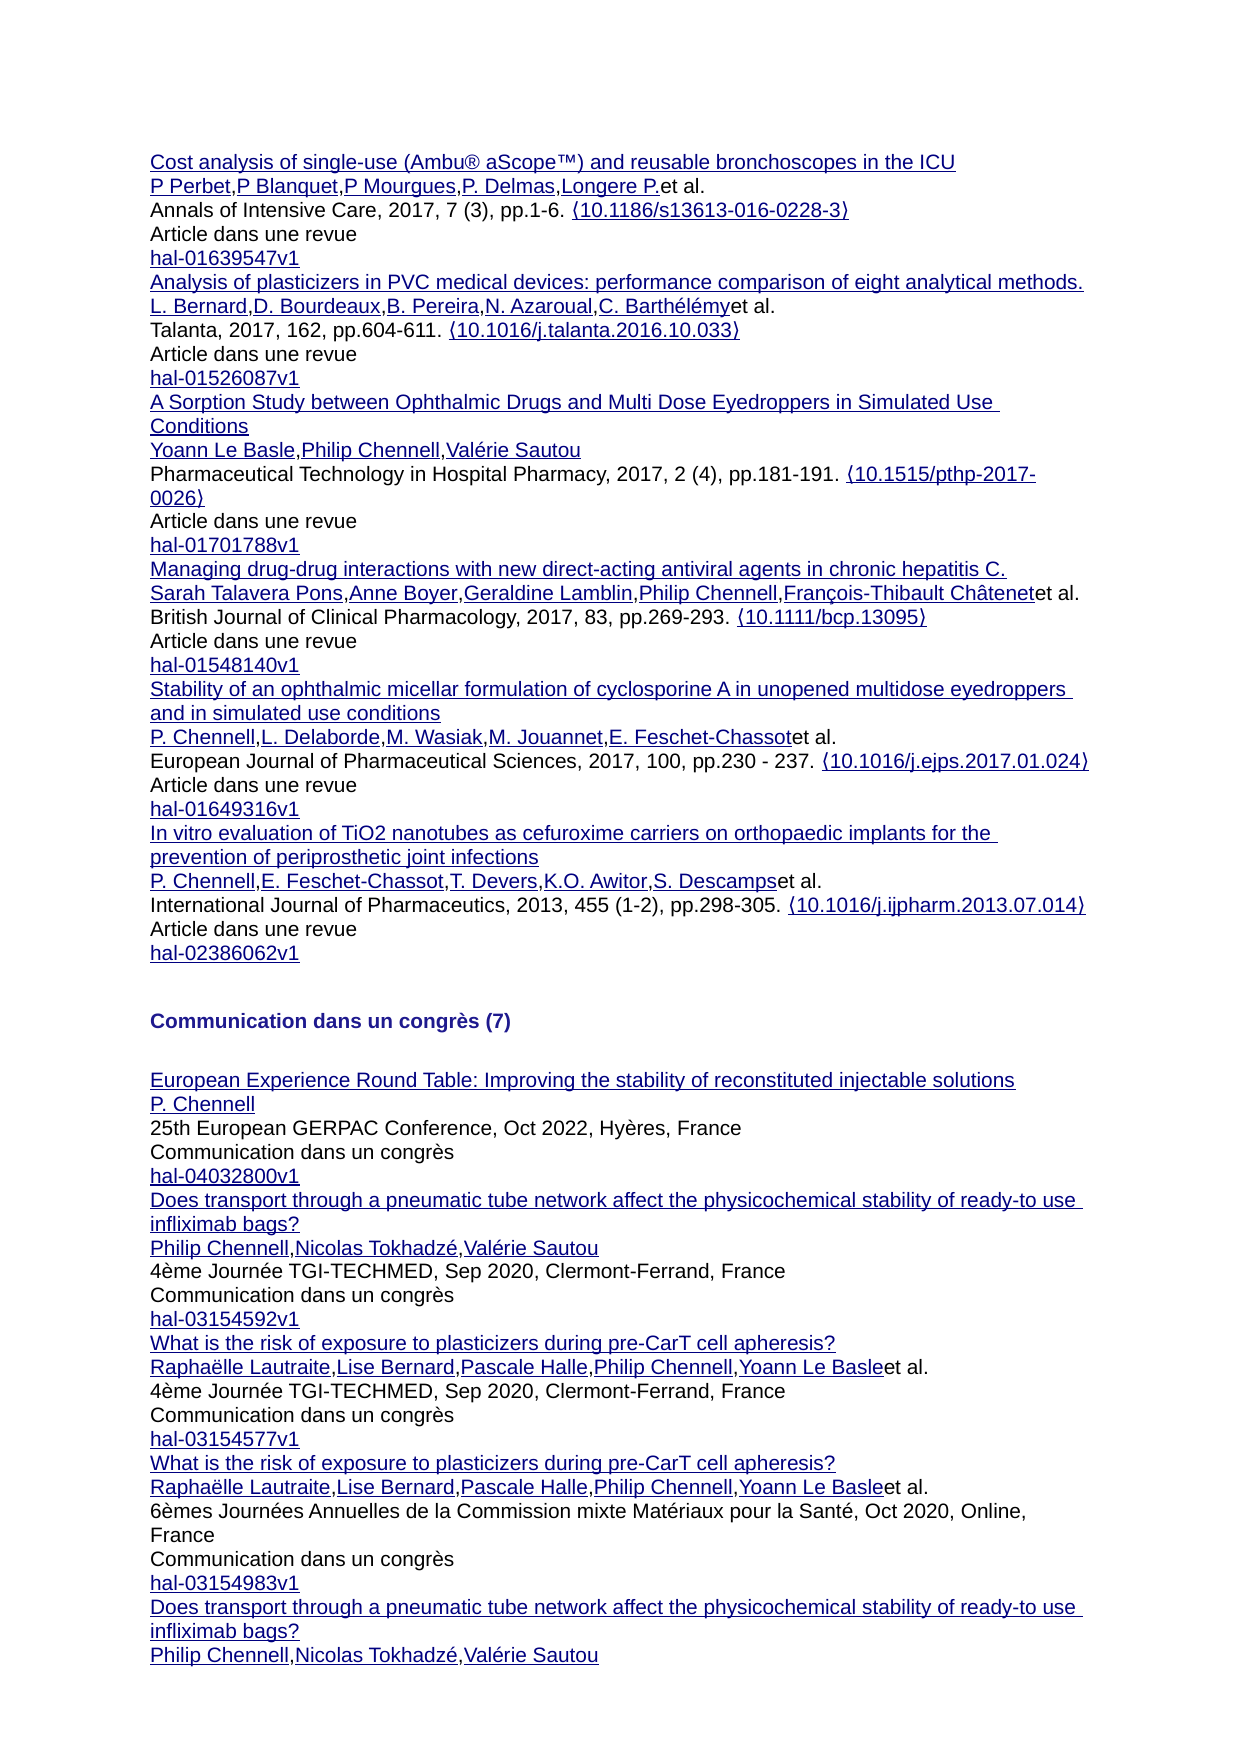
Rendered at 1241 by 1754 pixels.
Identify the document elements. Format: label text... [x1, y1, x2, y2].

table_cell In vitro evaluation of TiO2 nanotubes as cefuroxime carriers on orthopaedic implants for the prevention of periprosthetic joint infections P. Chennell,E. Feschet-Chassot,T. Devers,K.O. Awitor,S. Descampset al. International Journal of Pharmaceutics, 2013, 455 (1-2), pp.298-305. ⟨10.1016/j.ijpharm.2013.07.014⟩ Article dans une revue hal-02386062v1 [150, 821, 1090, 964]
table_cell Stability of an ophthalmic micellar formulation of cyclosporine A in unopened multidose eyedroppers and in simulated use conditions P. Chennell,L. Delaborde,M. Wasiak,M. Jouannet,E. Feschet-Chassotet al. European Journal of Pharmaceutical Sciences, 2017, 100, pp.230 - 237. ⟨10.1016/j.ejps.2017.01.024⟩ Article dans une revue hal-01649316v1 [150, 677, 1090, 821]
table_cell What is the risk of exposure to plasticizers during pre-CarT cell apheresis? Raphaëlle Lautraite,Lise Bernard,Pascale Halle,Philip Chennell,Yoann Le Basleet al. 4ème Journée TGI-TECHMED, Sep 2020, Clermont-Ferrand, France Communication dans un congrès hal-03154577v1 [150, 1331, 1090, 1451]
table_cell Does transport through a pneumatic tube network affect the physicochemical stability of ready-to use infliximab bags? Philip Chennell,Nicolas Tokhadzé,Valérie Sautou 4ème Journée TGI-TECHMED, Sep 2020, Clermont-Ferrand, France Communication dans un congrès hal-03154592v1 [150, 1188, 1090, 1331]
table_cell Cost analysis of single-use (Ambu® aScope™) and reusable bronchoscopes in the ICU P Perbet,P Blanquet,P Mourgues,P. Delmas,Longere P.et al. Annals of Intensive Care, 2017, 7 (3), pp.1-6. ⟨10.1186/s13613-016-0228-3⟩ Article dans une revue hal-01639547v1 [150, 150, 1090, 270]
table_cell Managing drug-drug interactions with new direct-acting antiviral agents in chronic hepatitis C. Sarah Talavera Pons,Anne Boyer,Geraldine Lamblin,Philip Chennell,François-Thibault Châtenetet al. British Journal of Clinical Pharmacology, 2017, 83, pp.269-293. ⟨10.1111/bcp.13095⟩ Article dans une revue hal-01548140v1 [150, 557, 1090, 677]
subtitle Communication dans un congrès (7) [150, 1009, 1090, 1033]
table_cell What is the risk of exposure to plasticizers during pre-CarT cell apheresis? Raphaëlle Lautraite,Lise Bernard,Pascale Halle,Philip Chennell,Yoann Le Basleet al. 6èmes Journées Annuelles de la Commission mixte Matériaux pour la Santé, Oct 2020, Online, France Communication dans un congrès hal-03154983v1 [150, 1451, 1090, 1595]
table_header European Experience Round Table: Improving the stability of reconstituted injectable solutions P. Chennell 25th European GERPAC Conference, Oct 2022, Hyères, France Communication dans un congrès hal-04032800v1 [150, 1068, 1090, 1187]
table_cell Analysis of plasticizers in PVC medical devices: performance comparison of eight analytical methods. L. Bernard,D. Bourdeaux,B. Pereira,N. Azaroual,C. Barthélémyet al. Talanta, 2017, 162, pp.604-611. ⟨10.1016/j.talanta.2016.10.033⟩ Article dans une revue hal-01526087v1 [150, 270, 1090, 389]
table_cell A Sorption Study between Ophthalmic Drugs and Multi Dose Eyedroppers in Simulated Use Conditions Yoann Le Basle,Philip Chennell,Valérie Sautou Pharmaceutical Technology in Hospital Pharmacy, 2017, 2 (4), pp.181-191. ⟨10.1515/pthp-2017-0026⟩ Article dans une revue hal-01701788v1 [150, 390, 1090, 557]
table_cell Does transport through a pneumatic tube network affect the physicochemical stability of ready-to use infliximab bags? Philip Chennell,Nicolas Tokhadzé,Valérie Sautou [150, 1595, 1090, 1667]
